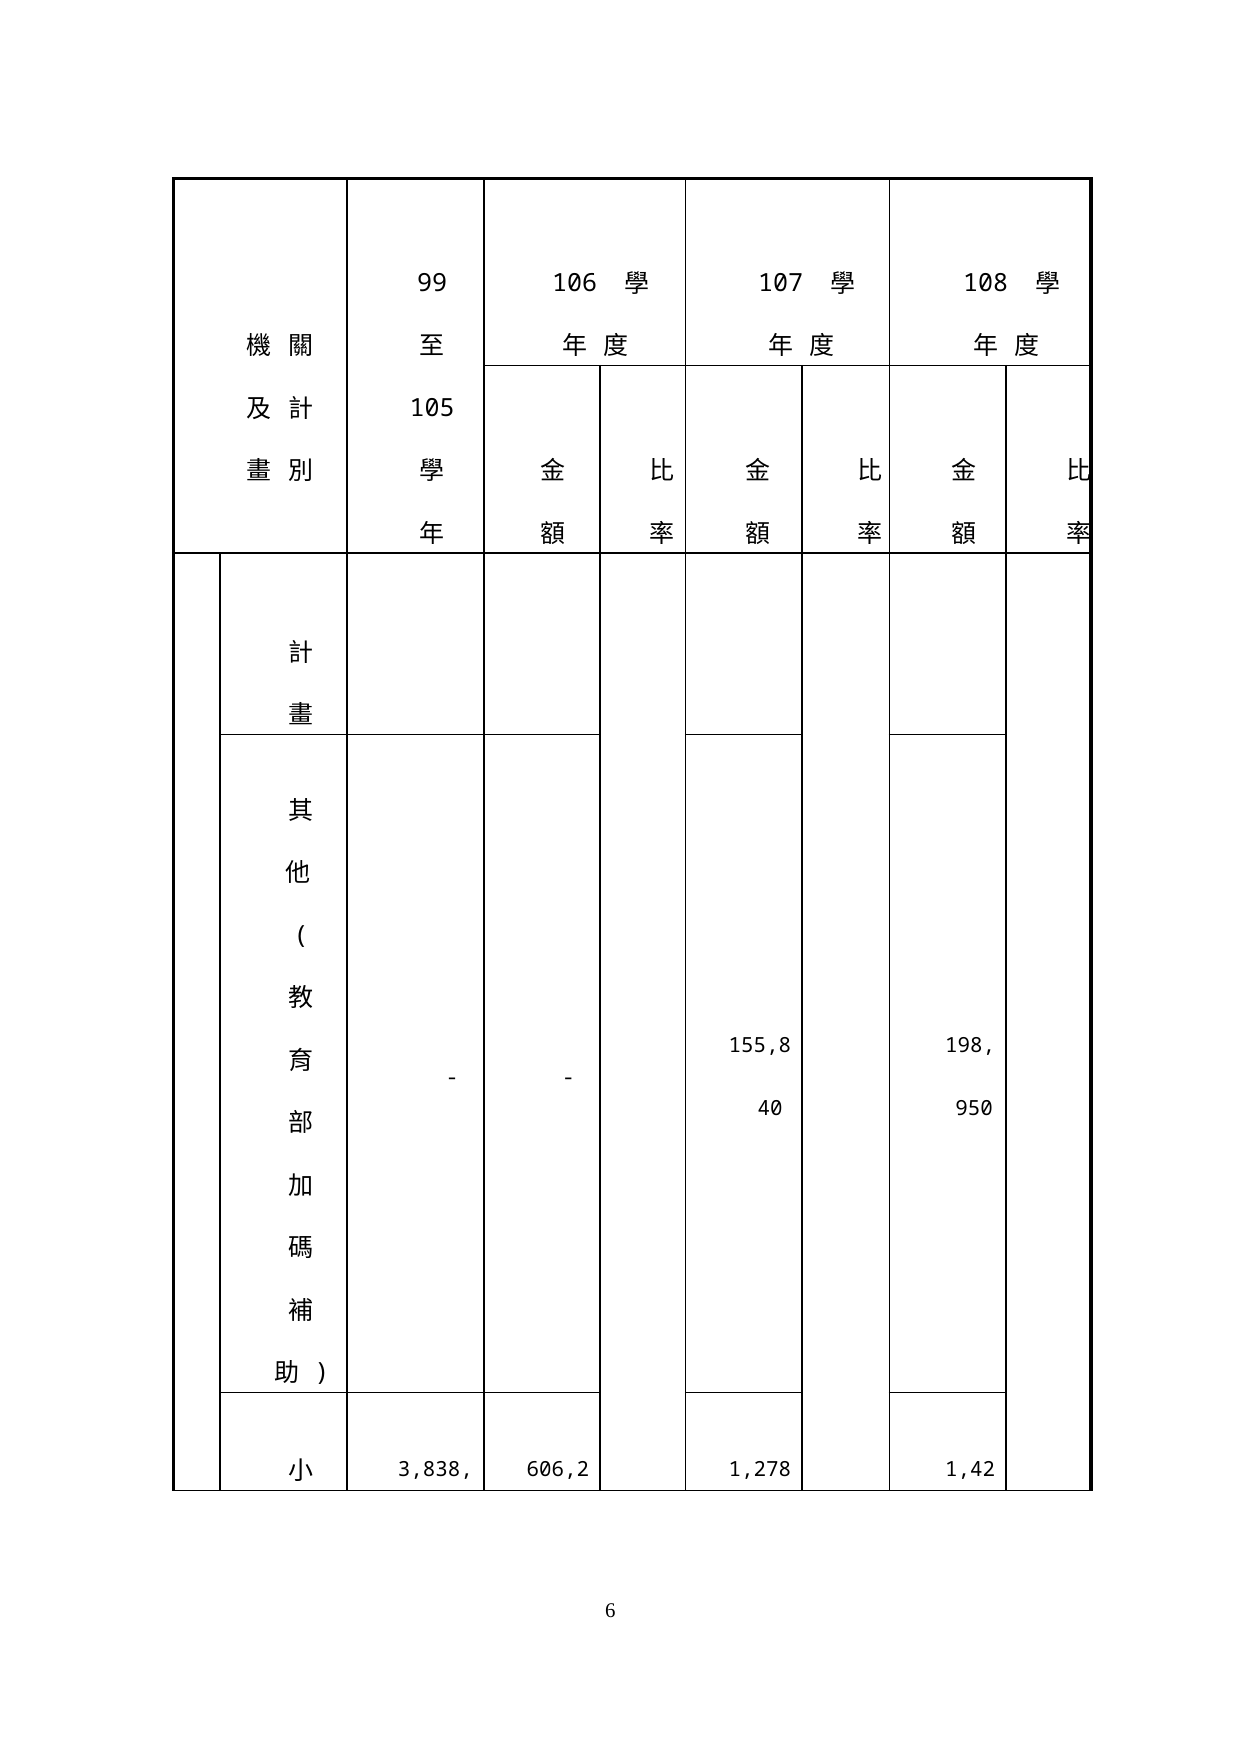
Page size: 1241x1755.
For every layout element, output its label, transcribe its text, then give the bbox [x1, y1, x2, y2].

table_cell 1,42 [890, 1393, 1005, 1490]
table_cell 小 [221, 1393, 346, 1490]
table_cell 606,2 [485, 1393, 599, 1490]
table_cell 金額 [485, 366, 599, 552]
table_cell [175, 554, 219, 1490]
table_cell 金額 [890, 366, 1005, 552]
table_header 106學年度 [485, 180, 685, 365]
table_cell [1007, 554, 1089, 1490]
table_cell 金額 [686, 366, 801, 552]
table_cell 比率 [1007, 366, 1089, 552]
table_header 99至105學年度 [348, 180, 483, 552]
table_cell - [485, 735, 599, 1392]
table_header 107學年度 [686, 180, 889, 365]
table_cell 3,838, [348, 1393, 483, 1490]
table_cell 比率 [803, 366, 889, 552]
table_cell [348, 554, 483, 733]
table_cell [803, 554, 889, 1490]
table_cell 比率 [601, 366, 685, 552]
table_cell [485, 554, 599, 733]
table_header 108學年度 [890, 180, 1089, 365]
table_cell 計畫 [221, 554, 346, 733]
table_cell 198,950 [890, 735, 1005, 1392]
table_header 機關及計畫別 [175, 180, 346, 552]
table_cell 155,840 [686, 735, 801, 1392]
table_cell - [890, 554, 1005, 733]
table_cell [601, 554, 685, 1490]
table_cell 其他(教育部加碼補助) [221, 735, 346, 1392]
table_cell 1,278 [686, 1393, 801, 1490]
table_cell - [686, 554, 801, 733]
table_cell - [348, 735, 483, 1392]
